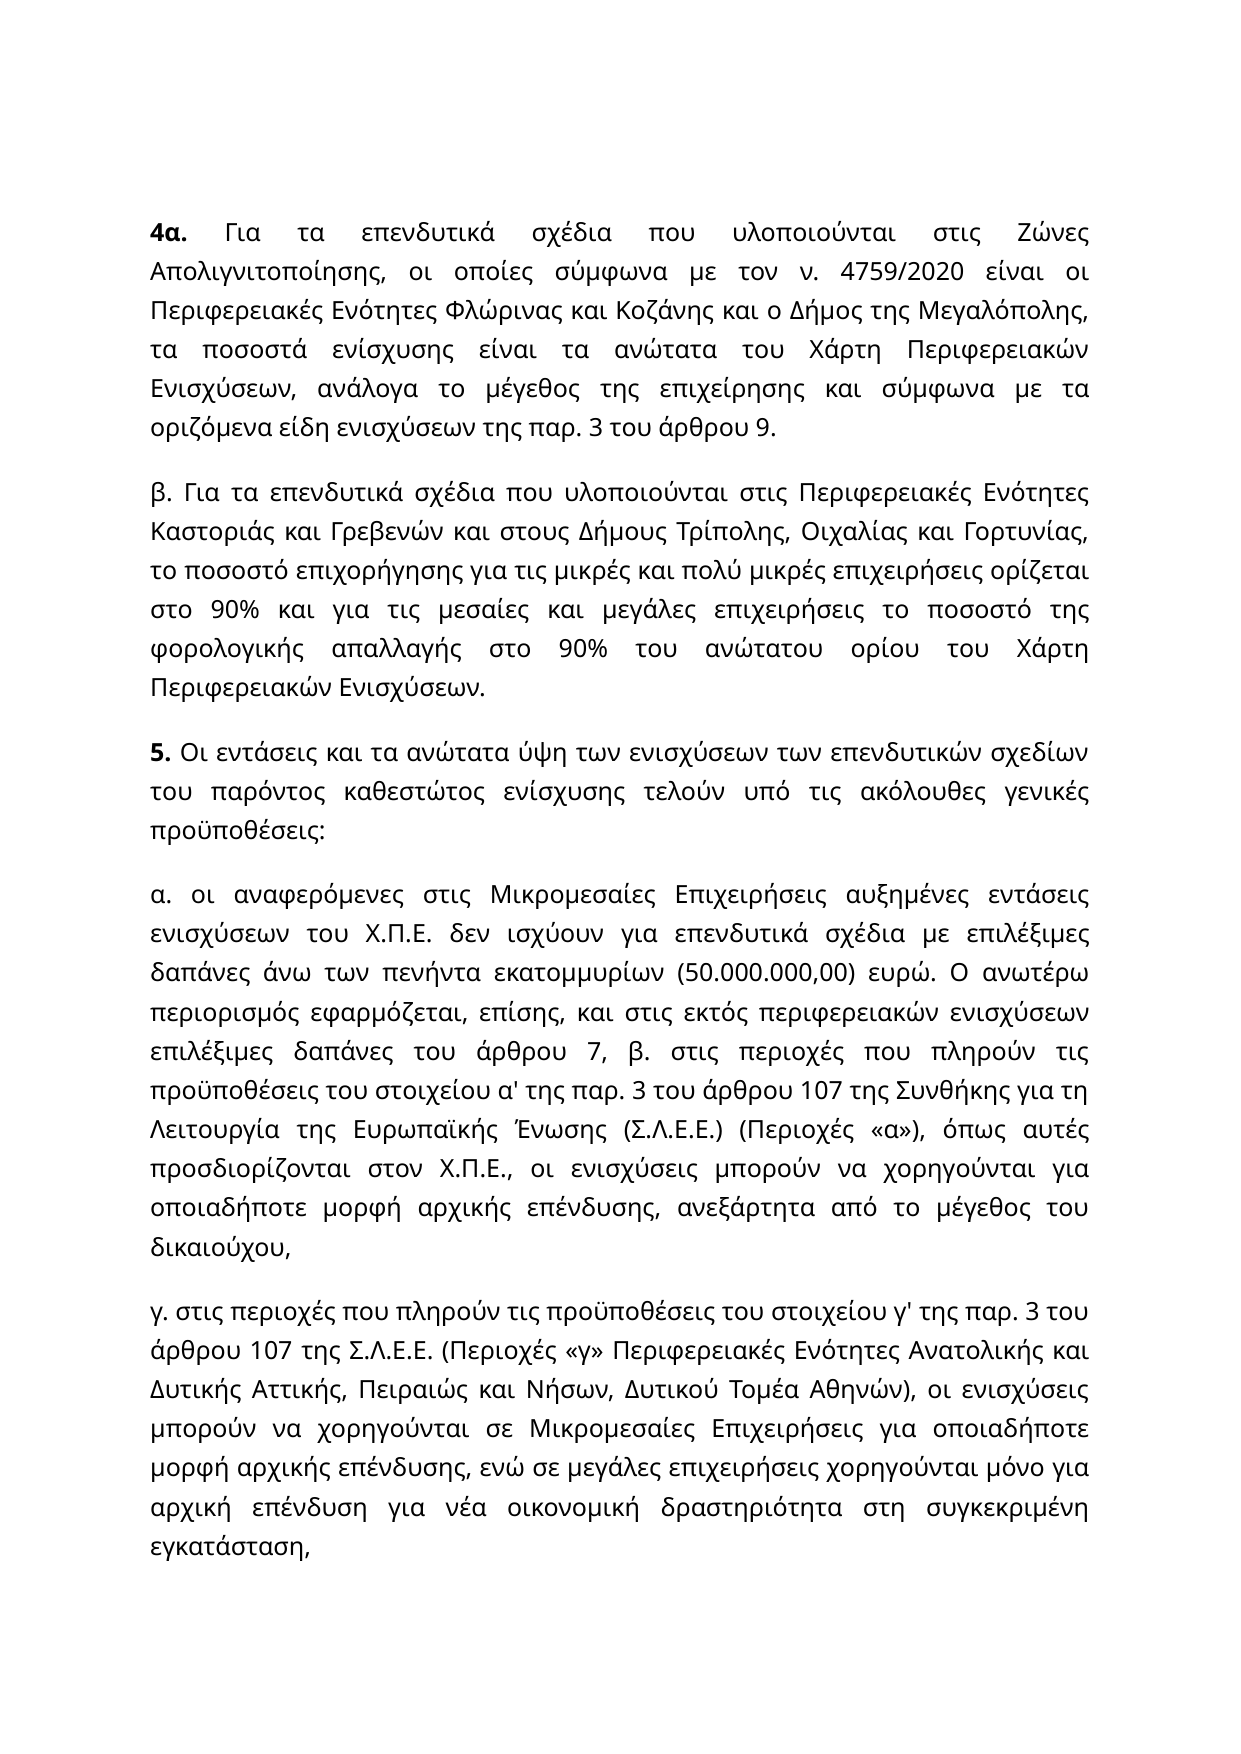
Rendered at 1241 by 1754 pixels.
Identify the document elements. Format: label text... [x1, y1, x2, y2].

text 4α. Για τα επενδυτικά σχέδια που υλοποιούνται στις Ζώνες Απολιγνιτοποίησης, οι οποίες σύμφωνα με τον ν. 4759/2020 είναι οι Περιφερειακές Ενότητες Φλώρινας και Κοζάνης και ο Δήμος της Μεγαλόπολης, τα ποσοστά ενίσχυσης είναι τα ανώτατα του Χάρτη Περιφερειακών Ενισχύσεων, ανάλογα το μέγεθος της επιχείρησης και σύμφωνα με τα οριζόμενα είδη ενισχύσεων της παρ. 3 του άρθρου 9. [150, 214, 1090, 444]
text γ. στις περιοχές που πληρούν τις προϋποθέσεις του στοιχείου γ' της παρ. 3 του άρθρου 107 της Σ.Λ.Ε.Ε. (Περιοχές «γ» Περιφερειακές Ενότητες Ανατολικής και Δυτικής Αττικής, Πειραιώς και Νήσων, Δυτικού Τομέα Αθηνών), οι ενισχύσεις μπορούν να χορηγούνται σε Μικρομεσαίες Επιχειρήσεις για οποιαδήποτε μορφή αρχικής επένδυσης, ενώ σε μεγάλες επιχειρήσεις χορηγούνται μόνο για αρχική επένδυση για νέα οικονομική δραστηριότητα στη συγκεκριμένη εγκατάσταση, [150, 1293, 1090, 1562]
text α. οι αναφερόμενες στις Μικρομεσαίες Επιχειρήσεις αυξημένες εντάσεις ενισχύσεων του Χ.Π.Ε. δεν ισχύουν για επενδυτικά σχέδια με επιλέξιμες δαπάνες άνω των πενήντα εκατομμυρίων (50.000.000,00) ευρώ. Ο ανωτέρω περιορισμός εφαρμόζεται, επίσης, και στις εκτός περιφερειακών ενισχύσεων επιλέξιμες δαπάνες του άρθρου 7, β. στις περιοχές που πληρούν τις προϋποθέσεις του στοιχείου α' της παρ. 3 του άρθρου 107 της Συνθήκης για τη Λειτουργία της Ευρωπαϊκής Ένωσης (Σ.Λ.Ε.Ε.) (Περιοχές «α»), όπως αυτές προσδιορίζονται στον Χ.Π.Ε., οι ενισχύσεις μπορούν να χορηγούνται για οποιαδήποτε μορφή αρχικής επένδυσης, ανεξάρτητα από το μέγεθος του δικαιούχου, [150, 877, 1090, 1263]
text β. Για τα επενδυτικά σχέδια που υλοποιούνται στις Περιφερειακές Ενότητες Καστοριάς και Γρεβενών και στους Δήμους Τρίπολης, Οιχαλίας και Γορτυνίας, το ποσοστό επιχορήγησης για τις μικρές και πολύ μικρές επιχειρήσεις ορίζεται στο 90% και για τις μεσαίες και μεγάλες επιχειρήσεις το ποσοστό της φορολογικής απαλλαγής στο 90% του ανώτατου ορίου του Χάρτη Περιφερειακών Ενισχύσεων. [150, 474, 1090, 704]
text 5. Οι εντάσεις και τα ανώτατα ύψη των ενισχύσεων των επενδυτικών σχεδίων του παρόντος καθεστώτος ενίσχυσης τελούν υπό τις ακόλουθες γενικές προϋποθέσεις: [150, 734, 1090, 847]
